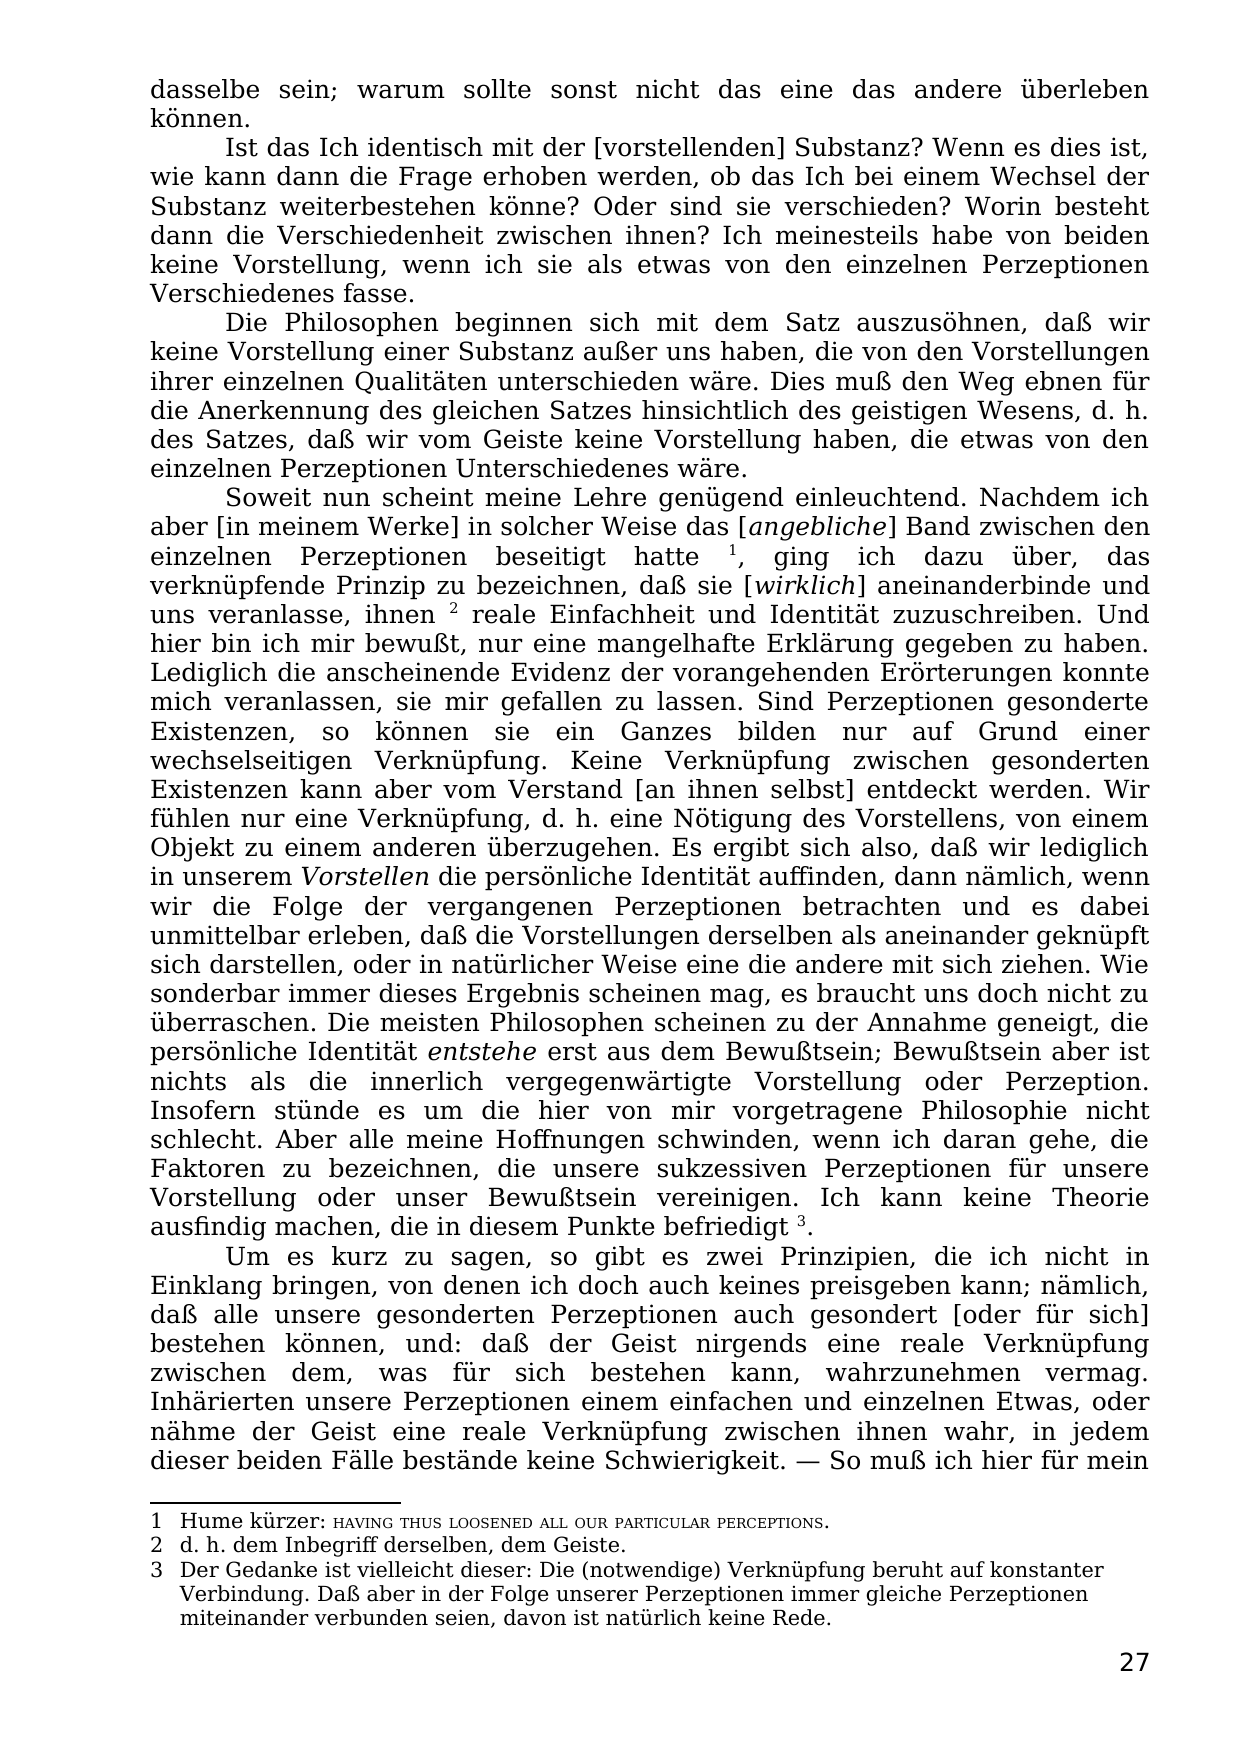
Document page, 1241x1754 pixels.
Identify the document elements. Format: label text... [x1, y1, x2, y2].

text Der Gedanke ist vielleicht dieser: Die (notwendige) Verknüpfung beruht auf konstanter Verbindung. Daß aber in der Folge unserer Perzeptionen immer gleiche Perzeptionen miteinander verbunden seien, davon ist natürlich keine Rede. [150, 1558, 1151, 1631]
text dasselbe sein; warum sollte sonst nicht das eine das andere überleben können. [150, 75, 1151, 133]
text Ist das Ich identisch mit der [vorstellenden] Substanz? Wenn es dies ist, wie kann dann die Frage erhoben werden, ob das Ich bei einem Wechsel der Substanz weiterbestehen könne? Oder sind sie verschieden? Worin besteht dann die Verschiedenheit zwischen ihnen? Ich meinesteils habe von beiden keine Vorstellung, wenn ich sie als etwas von den einzelnen Perzeptionen Verschiedenes fasse. [150, 133, 1151, 308]
text Um es kurz zu sagen, so gibt es zwei Prinzipien, die ich nicht in Einklang bringen, von denen ich doch auch keines preisgeben kann; nämlich, daß alle unsere gesonderten Perzeptionen auch gesondert [oder für sich] bestehen können, und: daß der Geist nirgends eine reale Verknüpfung zwischen dem, was für sich bestehen kann, wahrzunehmen vermag. Inhärierten unsere Perzeptionen einem einfachen und einzelnen Etwas, oder nähme der Geist eine reale Verknüpfung zwischen ihnen wahr, in jedem dieser beiden Fälle bestände keine Schwierigkeit. — So muß ich hier für mein [150, 1242, 1151, 1475]
text Die Philosophen beginnen sich mit dem Satz auszusöhnen, daß wir keine Vorstellung einer Substanz außer uns haben, die von den Vorstellungen ihrer einzelnen Qualitäten unterschieden wäre. Dies muß den Weg ebnen für die Anerkennung des gleichen Satzes hinsichtlich des geistigen Wesens, d. h. des Satzes, daß wir vom Geiste keine Vorstellung haben, die etwas von den einzelnen Perzeptionen Unterschiedenes wäre. [150, 308, 1151, 483]
text d. h. dem Inbegriff derselben, dem Geiste. [150, 1533, 1151, 1558]
text Hume kürzer: having thus loosened all our particular perceptions. [150, 1509, 1151, 1533]
text Soweit nun scheint meine Lehre genügend einleuchtend. Nachdem ich aber [in meinem Werke] in solcher Weise das [angebliche] Band zwischen den einzelnen Perzeptionen beseitigt hatte , ging ich dazu über, das verknüpfende Prinzip zu bezeichnen, daß sie [wirklich] aneinanderbinde und uns veranlasse, ihnen reale Einfachheit und Identität zuzuschreiben. Und hier bin ich mir bewußt, nur eine mangelhafte Erklärung gegeben zu haben. Lediglich die anscheinende Evidenz der vorangehenden Erörterungen konnte mich veranlassen, sie mir gefallen zu lassen. Sind Perzeptionen gesonderte Existenzen, so können sie ein Ganzes bilden nur auf Grund einer wechselseitigen Verknüpfung. Keine Verknüpfung zwischen gesonderten Existenzen kann aber vom Verstand [an ihnen selbst] entdeckt werden. Wir fühlen nur eine Verknüpfung, d. h. eine Nötigung des Vorstellens, von einem Objekt zu einem anderen überzugehen. Es ergibt sich also, daß wir lediglich in unserem Vorstellen die persönliche Identität auffinden, dann nämlich, wenn wir die Folge der vergangenen Perzeptionen betrachten und es dabei unmittelbar erleben, daß die Vorstellungen derselben als aneinander geknüpft sich darstellen, oder in natürlicher Weise eine die andere mit sich ziehen. Wie sonderbar immer dieses Ergebnis scheinen mag, es braucht uns doch nicht zu überraschen. Die meisten Philosophen scheinen zu der Annahme geneigt, die persönliche Identität entstehe erst aus dem Bewußtsein; Bewußtsein aber ist nichts als die innerlich vergegenwärtigte Vorstellung oder Perzeption. Insofern stünde es um die hier von mir vorgetragene Philosophie nicht schlecht. Aber alle meine Hoffnungen schwinden, wenn ich daran gehe, die Faktoren zu bezeichnen, die unsere sukzessiven Perzeptionen für unsere Vorstellung oder unser Bewußtsein vereinigen. Ich kann keine Theorie ausfindig machen, die in diesem Punkte befriedigt . [150, 483, 1151, 1242]
